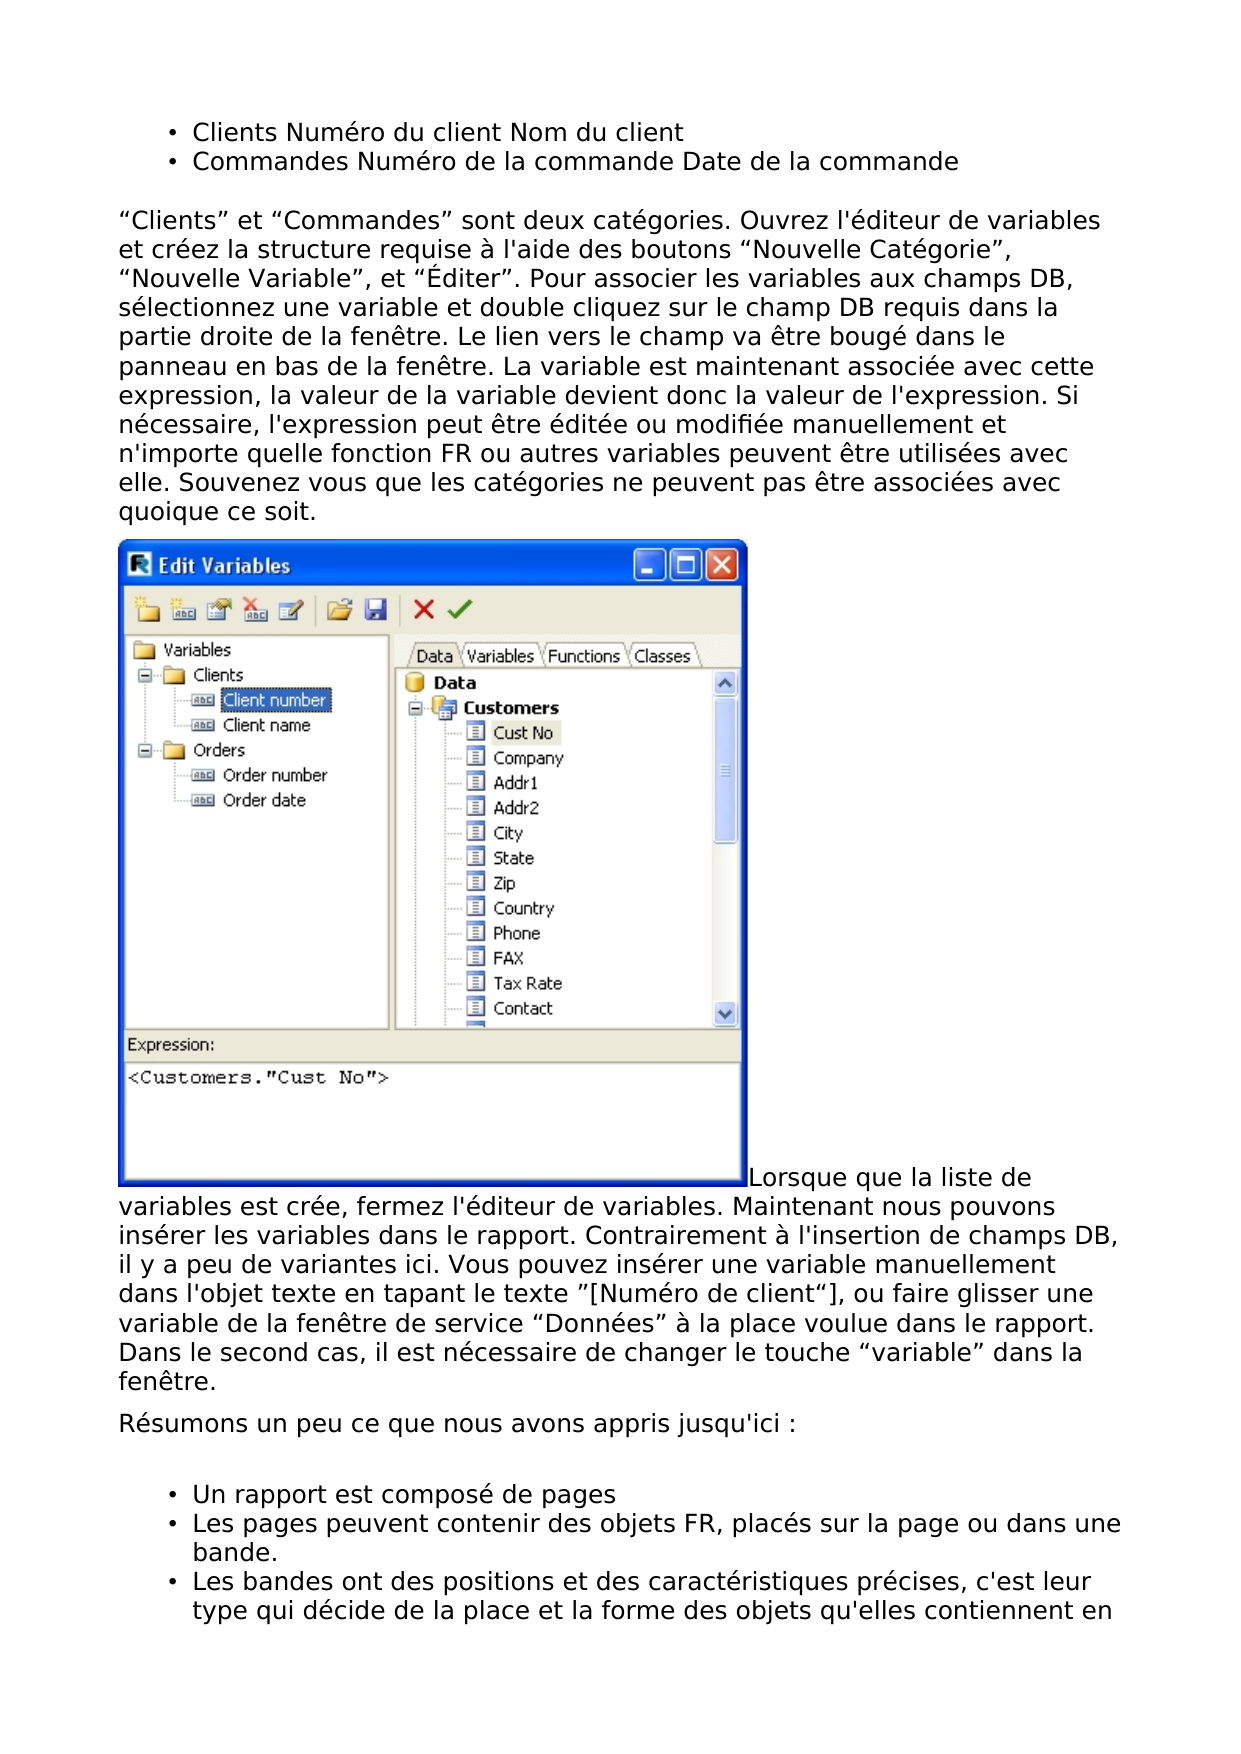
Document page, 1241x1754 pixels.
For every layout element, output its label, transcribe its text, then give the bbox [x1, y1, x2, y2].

text Résumons un peu ce que nous avons appris jusqu'ici : [118, 1409, 1122, 1438]
list Les pages peuvent contenir des objets FR, placés sur la page ou dans une bande. [177, 1509, 1122, 1567]
list Un rapport est composé de pages [177, 1480, 1122, 1509]
list Commandes Numéro de la commande Date de la commande [177, 147, 1122, 176]
list Les bandes ont des positions et des caractéristiques précises, c'est leur type qui décide de la place et la forme des objets qu'elles contiennent en [177, 1567, 1122, 1626]
picture [118, 539, 748, 1187]
text Lorsque que la liste de variables est crée, fermez l'éditeur de variables. Maintenant nous pouvons insérer les variables dans le rapport. Contrairement à l'insertion de champs DB, il y a peu de variantes ici. Vous pouvez insérer une variable manuellement dans l'objet texte en tapant le texte ”[Numéro de client“], ou faire glisser une variable de la fenêtre de service “Données” à la place voulue dans le rapport. Dans le second cas, il est nécessaire de changer le touche “variable” dans la fenêtre. [118, 539, 1122, 1396]
text “Clients” et “Commandes” sont deux catégories. Ouvrez l'éditeur de variables et créez la structure requise à l'aide des boutons “Nouvelle Catégorie”, “Nouvelle Variable”, et “Éditer”. Pour associer les variables aux champs DB, sélectionnez une variable et double cliquez sur le champ DB requis dans la partie droite de la fenêtre. Le lien vers le champ va être bougé dans le panneau en bas de la fenêtre. La variable est maintenant associée avec cette expression, la valeur de la variable devient donc la valeur de l'expression. Si nécessaire, l'expression peut être éditée ou modifiée manuellement et n'importe quelle fonction FR ou autres variables peuvent être utilisées avec elle. Souvenez vous que les catégories ne peuvent pas être associées avec quoique ce soit. [118, 206, 1122, 527]
list Clients Numéro du client Nom du client [177, 118, 1122, 147]
